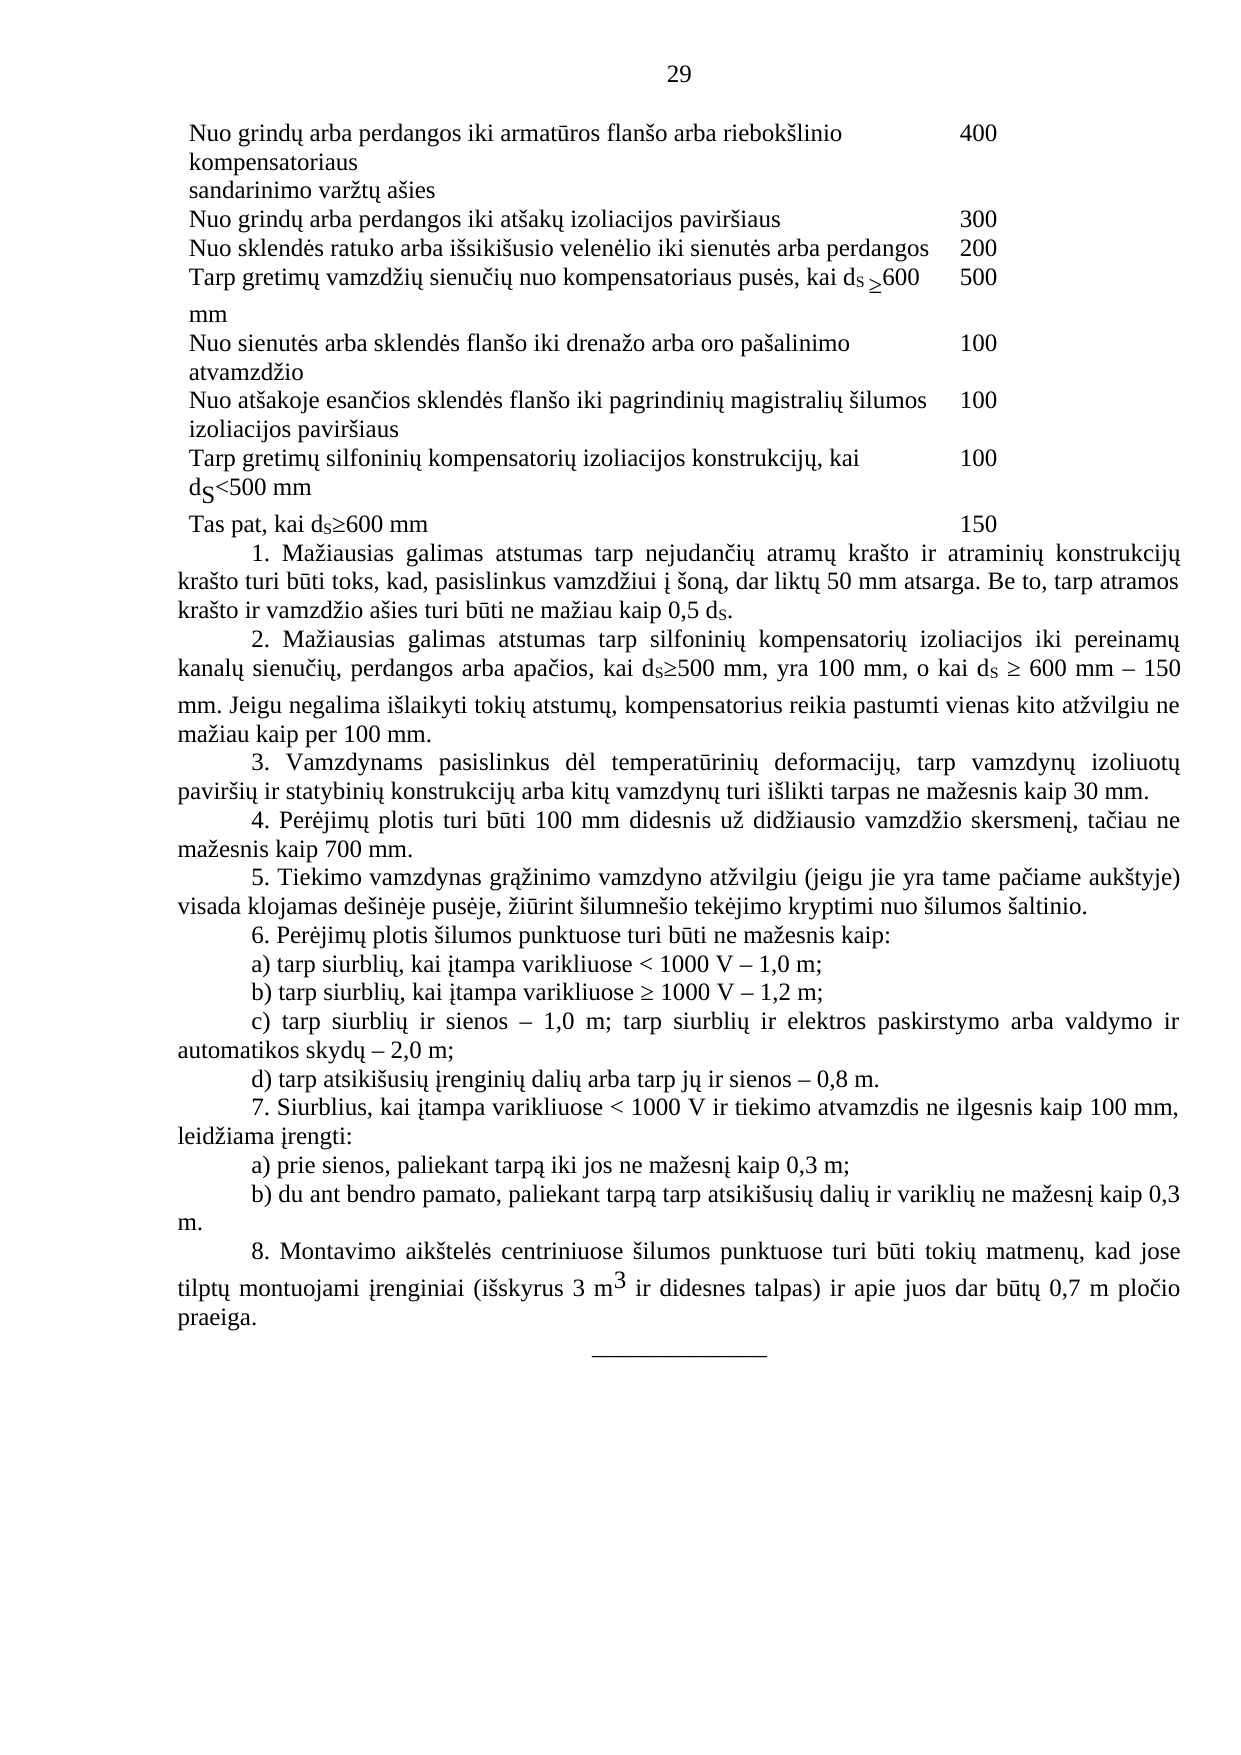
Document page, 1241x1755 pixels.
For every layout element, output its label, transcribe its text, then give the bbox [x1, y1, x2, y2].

text 7. Siurblius, kai įtampa varikliuose < 1000 V ir tiekimo atvamzdis ne ilgesnis kaip 100 mm, leidžiama įrengti: [177, 1092, 1181, 1150]
table_cell [948, 176, 1181, 204]
text d) tarp atsikišusių įrenginių dalių arba tarp jų ir sienos – 0,8 m. [177, 1064, 1181, 1092]
table_cell Tarp gretimų silfoninių kompensatorių izoliacijos konstrukcijų, kai dS<500 mm [177, 443, 948, 509]
table_cell 100 [948, 385, 1181, 414]
table_cell Nuo grindų arba perdangos iki armatūros flanšo arba riebokšlinio kompensatoriaus [177, 118, 948, 176]
table_cell sandarinimo varžtų ašies [177, 176, 948, 204]
text 4. Perėjimų plotis turi būti 100 mm didesnis už didžiausio vamzdžio skersmenį, tačiau ne mažesnis kaip 700 mm. [177, 805, 1181, 862]
table_cell izoliacijos paviršiaus [177, 414, 948, 443]
table_cell 500 [948, 262, 1181, 328]
table_cell 100 [948, 328, 1181, 385]
text 3. Vamzdynams pasislinkus dėl temperatūrinių deformacijų, tarp vamzdynų izoliuotų paviršių ir statybinių konstrukcijų arba kitų vamzdynų turi išlikti tarpas ne mažesnis kaip 30 mm. [177, 747, 1181, 805]
text ______________ [177, 1331, 1181, 1360]
text a) prie sienos, paliekant tarpą iki jos ne mažesnį kaip 0,3 m; [177, 1150, 1181, 1179]
table_cell Nuo sklendės ratuko arba išsikišusio velenėlio iki sienutės arba perdangos [177, 233, 948, 262]
table_cell Tarp gretimų vamzdžių sienučių nuo kompensatoriaus pusės, kai dS ≥600 mm [177, 262, 948, 328]
text b) du ant bendro pamato, paliekant tarpą tarp atsikišusių dalių ir variklių ne mažesnį kaip 0,3 m. [177, 1179, 1181, 1236]
text 1. Mažiausias galimas atstumas tarp nejudančių atramų krašto ir atraminių konstrukcijų krašto turi būti toks, kad, pasislinkus vamzdžiui į šoną, dar liktų 50 mm atsarga. Be to, tarp atramos krašto ir vamzdžio ašies turi būti ne mažiau kaip 0,5 dS. [177, 538, 1181, 624]
table_cell 150 [948, 509, 1181, 538]
text 5. Tiekimo vamzdynas grąžinimo vamzdyno atžvilgiu (jeigu jie yra tame pačiame aukštyje) visada klojamas dešinėje pusėje, žiūrint šilumnešio tekėjimo kryptimi nuo šilumos šaltinio. [177, 862, 1181, 920]
text a) tarp siurblių, kai įtampa varikliuose < 1000 V – 1,0 m; [177, 949, 1181, 977]
table_cell 200 [948, 233, 1181, 262]
text 6. Perėjimų plotis šilumos punktuose turi būti ne mažesnis kaip: [177, 920, 1181, 949]
table_cell Nuo sienutės arba sklendės flanšo iki drenažo arba oro pašalinimo atvamzdžio [177, 328, 948, 385]
text 2. Mažiausias galimas atstumas tarp silfoninių kompensatorių izoliacijos iki pereinamų kanalų sienučių, perdangos arba apačios, kai dS≥500 mm, yra 100 mm, o kai dS ≥ 600 mm – 150 mm. Jeigu negalima išlaikyti tokių atstumų, kompensatorius reikia pastumti vienas kito atžvilgiu ne mažiau kaip per 100 mm. [177, 624, 1181, 747]
table_cell 100 [948, 443, 1181, 509]
table_cell [948, 414, 1181, 443]
table_cell Tas pat, kai dS≥600 mm [177, 509, 948, 538]
table_cell Nuo atšakoje esančios sklendės flanšo iki pagrindinių magistralių šilumos [177, 385, 948, 414]
text b) tarp siurblių, kai įtampa varikliuose ≥ 1000 V – 1,2 m; [177, 977, 1181, 1006]
table_cell 300 [948, 204, 1181, 233]
table_cell Nuo grindų arba perdangos iki atšakų izoliacijos paviršiaus [177, 204, 948, 233]
text c) tarp siurblių ir sienos – 1,0 m; tarp siurblių ir elektros paskirstymo arba valdymo ir automatikos skydų – 2,0 m; [177, 1006, 1181, 1064]
text 8. Montavimo aikštelės centriniuose šilumos punktuose turi būti tokių matmenų, kad jose tilptų montuojami įrenginiai (išskyrus 3 m3 ir didesnes talpas) ir apie juos dar būtų 0,7 m pločio praeiga. [177, 1236, 1181, 1331]
table_cell 400 [948, 118, 1181, 176]
